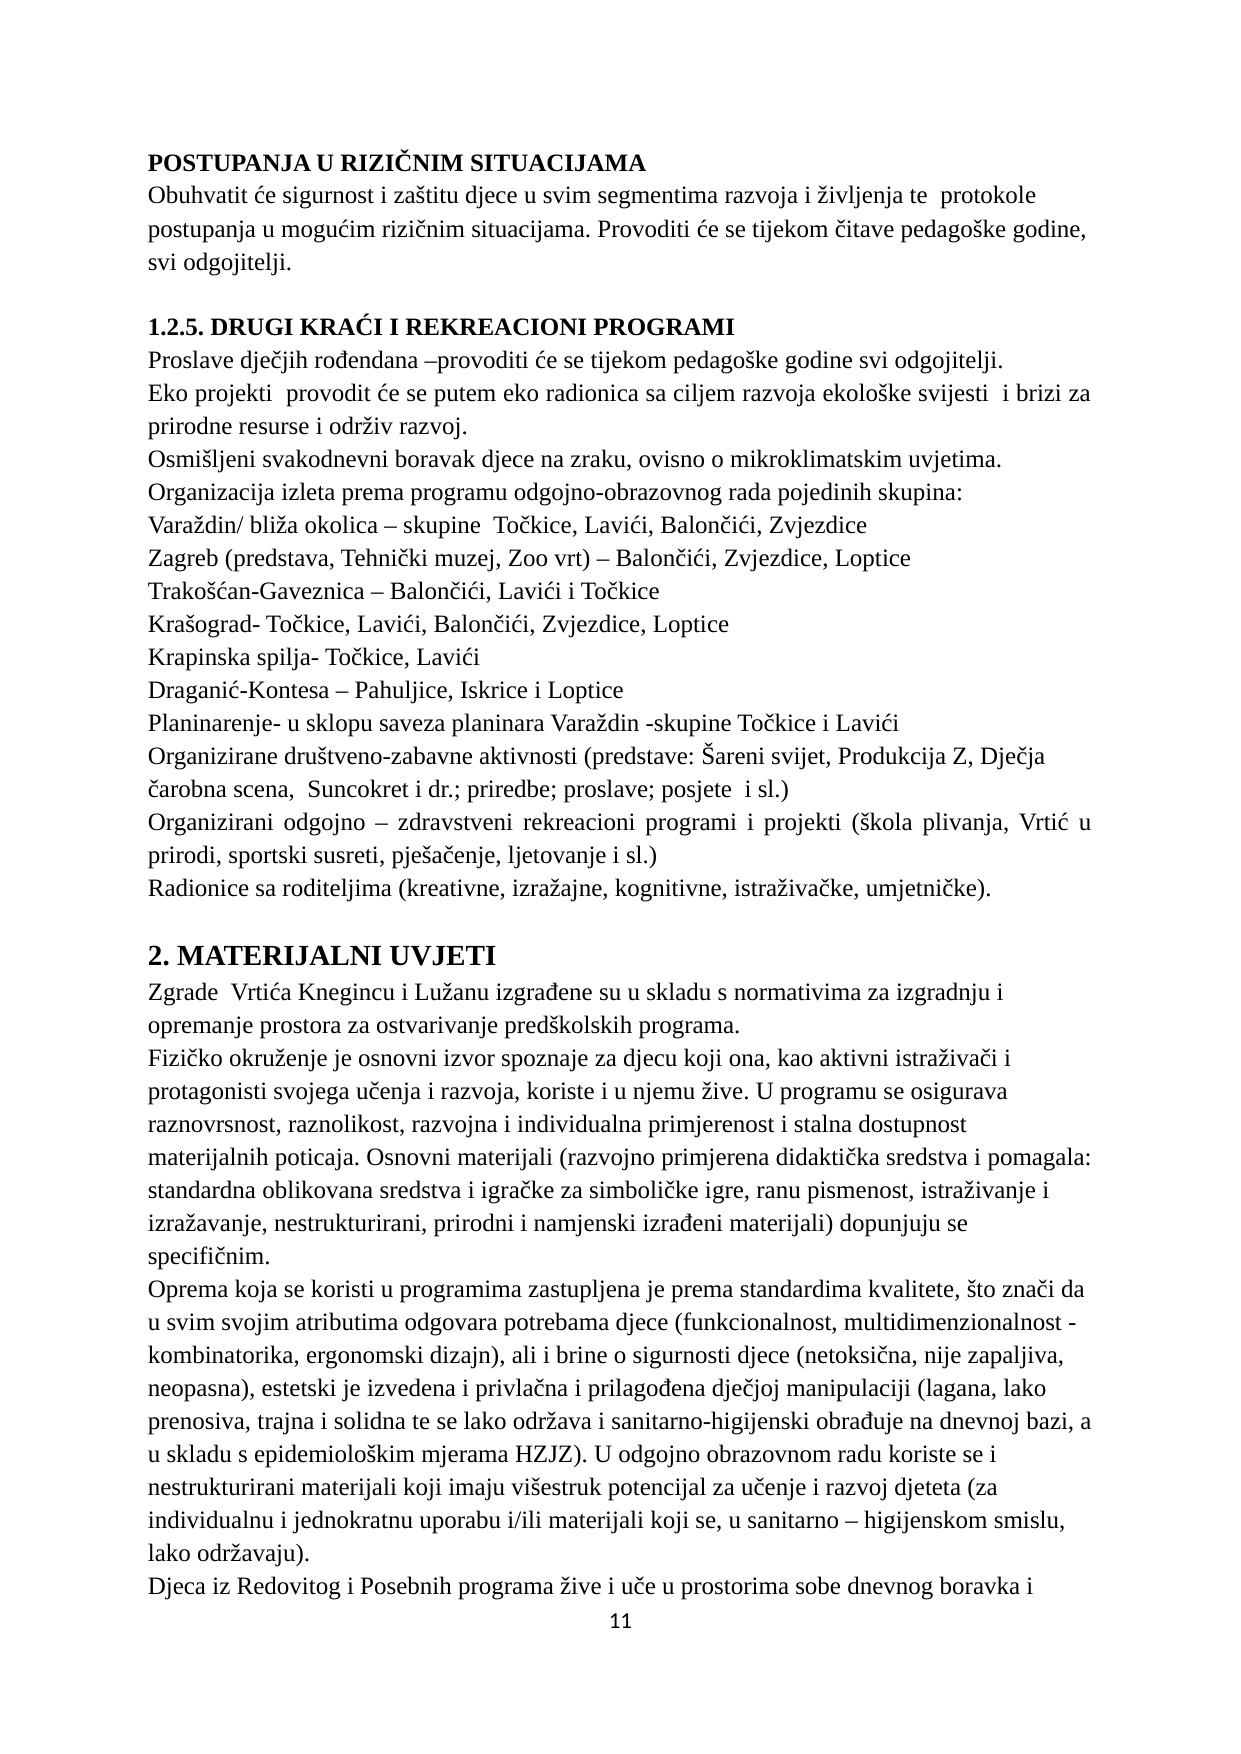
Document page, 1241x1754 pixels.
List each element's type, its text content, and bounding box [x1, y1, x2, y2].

text Krašograd- Točkice, Lavići, Balončići, Zvjezdice, Loptice [148, 609, 1093, 638]
text Djeca iz Redovitog i Posebnih programa žive i uče u prostorima sobe dnevnog boravka i [148, 1571, 1093, 1600]
text Zgrade Vrtića Knegincu i Lužanu izgrađene su u skladu s normativima za izgradnju i opremanje prostora za ostvarivanje predškolskih programa. [148, 977, 1093, 1039]
text Varaždin/ bliža okolica – skupine Točkice, Lavići, Balončići, Zvjezdice [148, 510, 1093, 539]
text 1.2.5. DRUGI KRAĆI I REKREACIONI PROGRAMI [148, 312, 1093, 341]
text Osmišljeni svakodnevni boravak djece na zraku, ovisno o mikroklimatskim uvjetima. [148, 444, 1093, 473]
text Fizičko okruženje je osnovni izvor spoznaje za djecu koji ona, kao aktivni istraživači i protagonisti svojega učenja i razvoja, koriste i u njemu žive. U programu se osigurava raznovrsnost, raznolikost, razvojna i individualna primjerenost i stalna dostupnost materijalnih poticaja. Osnovni materijali (razvojno primjerena didaktička sredstva i pomagala: standardna oblikovana sredstva i igračke za simboličke igre, ranu pismenost, istraživanje i izražavanje, nestrukturirani, prirodni i namjenski izrađeni materijali) dopunjuju se specifičnim. [148, 1043, 1093, 1270]
text 2. MATERIJALNI UVJETI [148, 938, 1093, 972]
text POSTUPANJA U RIZIČNIM SITUACIJAMA [148, 148, 1093, 176]
text Oprema koja se koristi u programima zastupljena je prema standardima kvalitete, što znači da u svim svojim atributima odgovara potrebama djece (funkcionalnost, multidimenzionalnost - kombinatorika, ergonomski dizajn), ali i brine o sigurnosti djece (netoksična, nije zapaljiva, neopasna), estetski je izvedena i privlačna i prilagođena dječjoj manipulaciji (lagana, lako prenosiva, trajna i solidna te se lako održava i sanitarno-higijenski obrađuje na dnevnoj bazi, a u skladu s epidemiološkim mjerama HZJZ). U odgojno obrazovnom radu koriste se i nestrukturirani materijali koji imaju višestruk potencijal za učenje i razvoj djeteta (za individualnu i jednokratnu uporabu i/ili materijali koji se, u sanitarno – higijenskom smislu, lako održavaju). [148, 1274, 1093, 1567]
text Organizirane društveno-zabavne aktivnosti (predstave: Šareni svijet, Produkcija Z, Dječja čarobna scena, Suncokret i dr.; priredbe; proslave; posjete i sl.) [148, 741, 1093, 803]
text Organizirani odgojno – zdravstveni rekreacioni programi i projekti (škola plivanja, Vrtić u prirodi, sportski susreti, pješačenje, ljetovanje i sl.) [148, 807, 1093, 869]
text Eko projekti provodit će se putem eko radionica sa ciljem razvoja ekološke svijesti i brizi za prirodne resurse i održiv razvoj. [148, 378, 1093, 440]
text Organizacija izleta prema programu odgojno-obrazovnog rada pojedinih skupina: [148, 477, 1093, 506]
text Radionice sa roditeljima (kreativne, izražajne, kognitivne, istraživačke, umjetničke). [148, 873, 1093, 902]
text Proslave dječjih rođendana –provoditi će se tijekom pedagoške godine svi odgojitelji. [148, 345, 1093, 374]
text Trakošćan-Gaveznica – Balončići, Lavići i Točkice [148, 576, 1093, 605]
text Draganić-Kontesa – Pahuljice, Iskrice i Loptice [148, 675, 1093, 704]
text Planinarenje- u sklopu saveza planinara Varaždin -skupine Točkice i Lavići [148, 708, 1093, 737]
text Obuhvatit će sigurnost i zaštitu djece u svim segmentima razvoja i življenja te protokole postupanja u mogućim rizičnim situacijama. Provoditi će se tijekom čitave pedagoške godine, svi odgojitelji. [148, 181, 1093, 275]
text Zagreb (predstava, Tehnički muzej, Zoo vrt) – Balončići, Zvjezdice, Loptice [148, 543, 1093, 572]
text Krapinska spilja- Točkice, Lavići [148, 642, 1093, 671]
